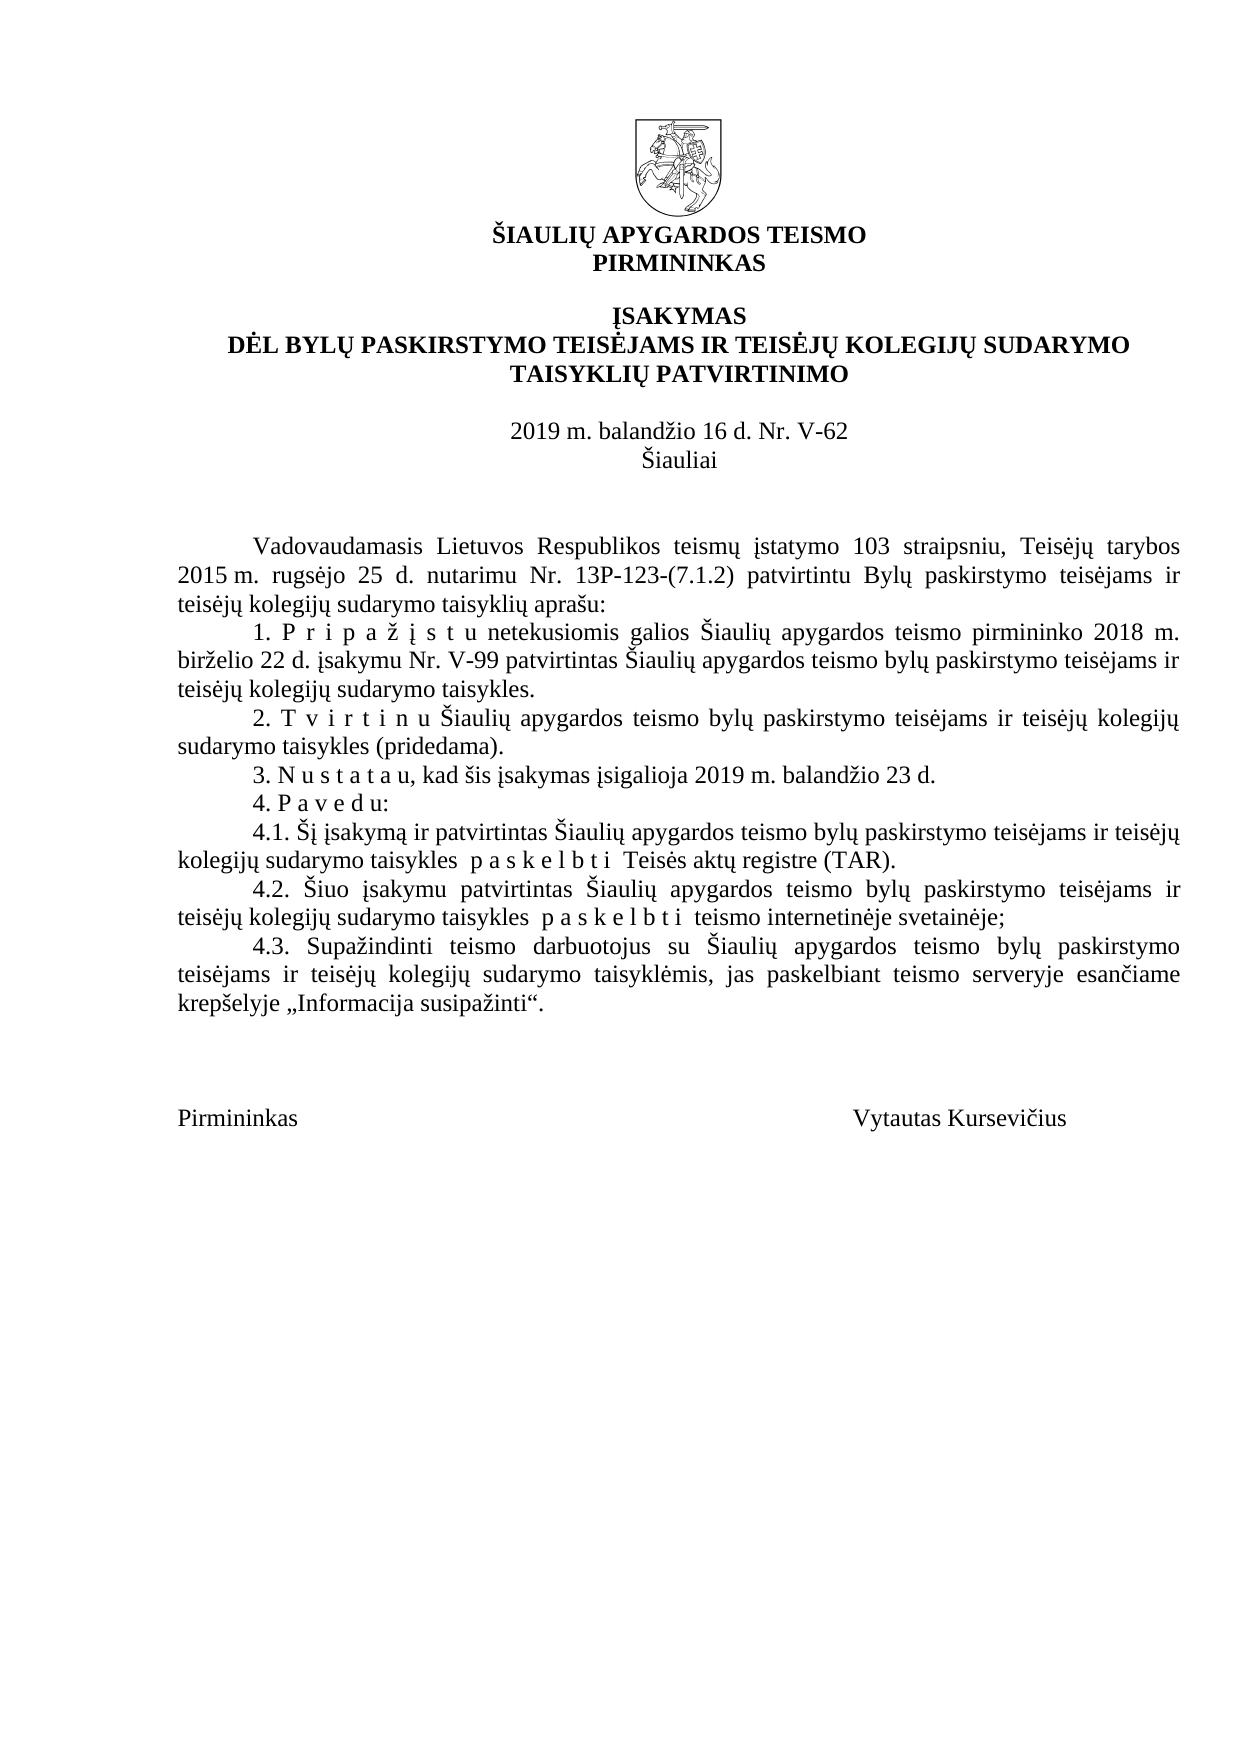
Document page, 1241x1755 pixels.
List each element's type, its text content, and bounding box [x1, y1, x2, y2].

text 4.1. Šį įsakymą ir patvirtintas Šiaulių apygardos teismo bylų paskirstymo teisėjams ir teisėjų kolegijų sudarymo taisykles p a s k e l b t i Teisės aktų registre (TAR). [177, 817, 1181, 874]
text 2. T v i r t i n u Šiaulių apygardos teismo bylų paskirstymo teisėjams ir teisėjų kolegijų sudarymo taisykles (pridedama). [177, 703, 1181, 760]
text DĖL BYLŲ PASKIRSTYMO TEISĖJAMS IR TEISĖJŲ KOLEGIJŲ SUDARYMO TAISYKLIŲ PATVIRTINIMO [177, 330, 1181, 387]
text 3. N u s t a t a u, kad šis įsakymas įsigalioja 2019 m. balandžio 23 d. [177, 760, 1181, 789]
text 1. P r i p a ž į s t u netekusiomis galios Šiaulių apygardos teismo pirmininko 2018 m. birželio 22 d. įsakymu Nr. V-99 patvirtintas Šiaulių apygardos teismo bylų paskirstymo teisėjams ir teisėjų kolegijų sudarymo taisykles. [177, 617, 1181, 703]
text ŠIAULIŲ APYGARDOS TEISMO [177, 220, 1181, 248]
text Vadovaudamasis Lietuvos Respublikos teismų įstatymo 103 straipsniu, Teisėjų tarybos 2015 m. rugsėjo 25 d. nutarimu Nr. 13P-123-(7.1.2) patvirtintu Bylų paskirstymo teisėjams ir teisėjų kolegijų sudarymo taisyklių aprašu: [177, 531, 1181, 617]
text Šiauliai [177, 445, 1181, 474]
text 4.2. Šiuo įsakymu patvirtintas Šiaulių apygardos teismo bylų paskirstymo teisėjams ir teisėjų kolegijų sudarymo taisykles p a s k e l b t i teismo internetinėje svetainėje; [177, 874, 1181, 931]
text 4. P a v e d u: [177, 789, 1181, 817]
text PIRMININKAS [177, 248, 1181, 277]
text 2019 m. balandžio 16 d. Nr. V-62 [177, 416, 1181, 445]
text Pirmininkas Vytautas Kursevičius [177, 1103, 1181, 1132]
text ĮSAKYMAS [177, 301, 1181, 330]
text 4.3. Supažindinti teismo darbuotojus su Šiaulių apygardos teismo bylų paskirstymo teisėjams ir teisėjų kolegijų sudarymo taisyklėmis, jas paskelbiant teismo serveryje esančiame krepšelyje „Informacija susipažinti“. [177, 931, 1181, 1017]
